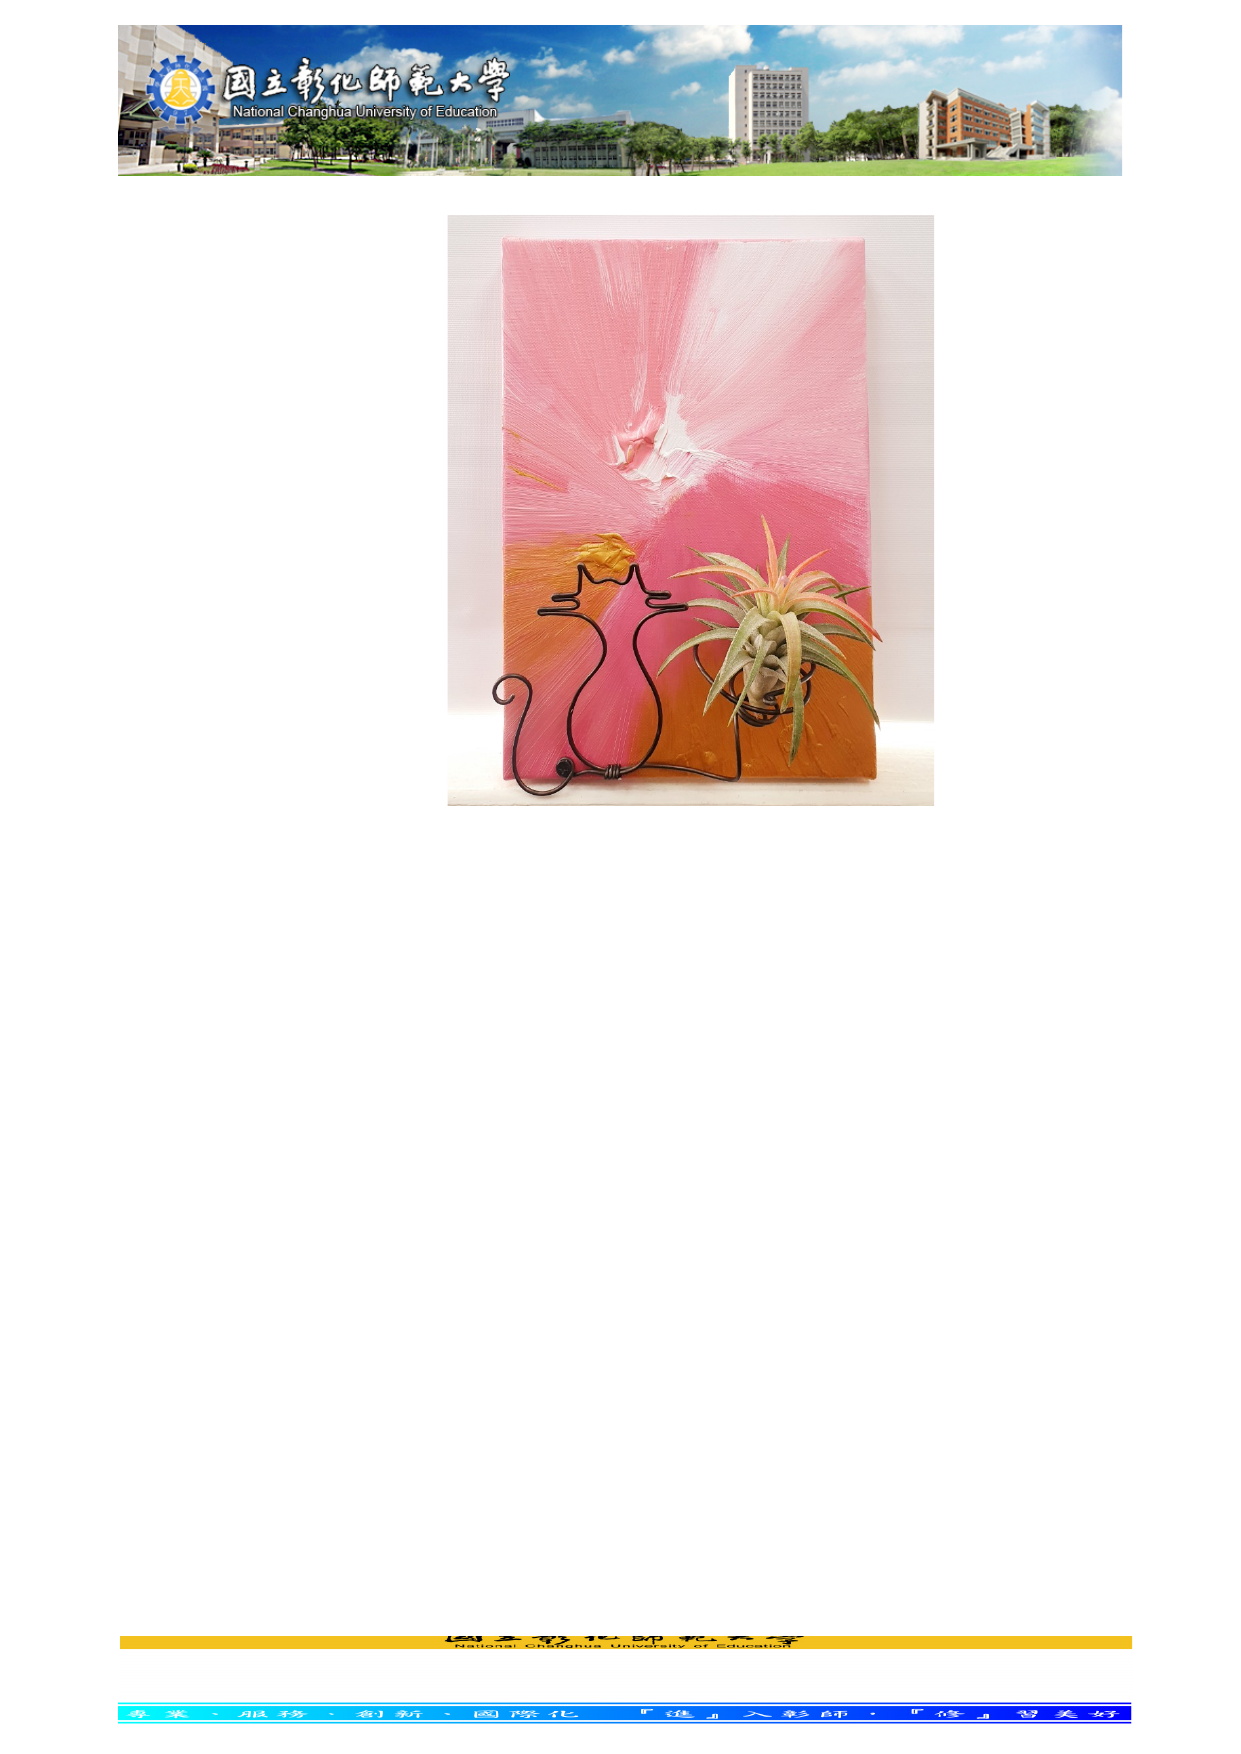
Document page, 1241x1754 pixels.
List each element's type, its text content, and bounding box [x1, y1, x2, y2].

table_cell 1.本課程為推廣教育非學分班，將有一組5號畫布作品(27x35cm)可帶回，請自行準備紙盒或紙袋，以便課程結束後攜帶作品回家。 2.下方作品示意圖，僅供參考，當日壓克力作品將以粉色調為主，空氣鳳梨則會依植株大小及品種有所差異，實際以課程當天提供為準。 [1103, 188, 1115, 812]
table_cell 1.本課程為推廣教育非學分班，將有一組5號畫布作品(27x35cm)可帶回，請自行準備紙盒或紙袋，以便課程結束後攜帶作品回家。 2.下方作品示意圖，僅供參考，當日壓克力作品將以粉色調為主，空氣鳳梨則會依植株大小及品種有所差異，實際以課程當天提供為準。 [267, 188, 278, 812]
table_cell 其 他： [125, 188, 267, 812]
